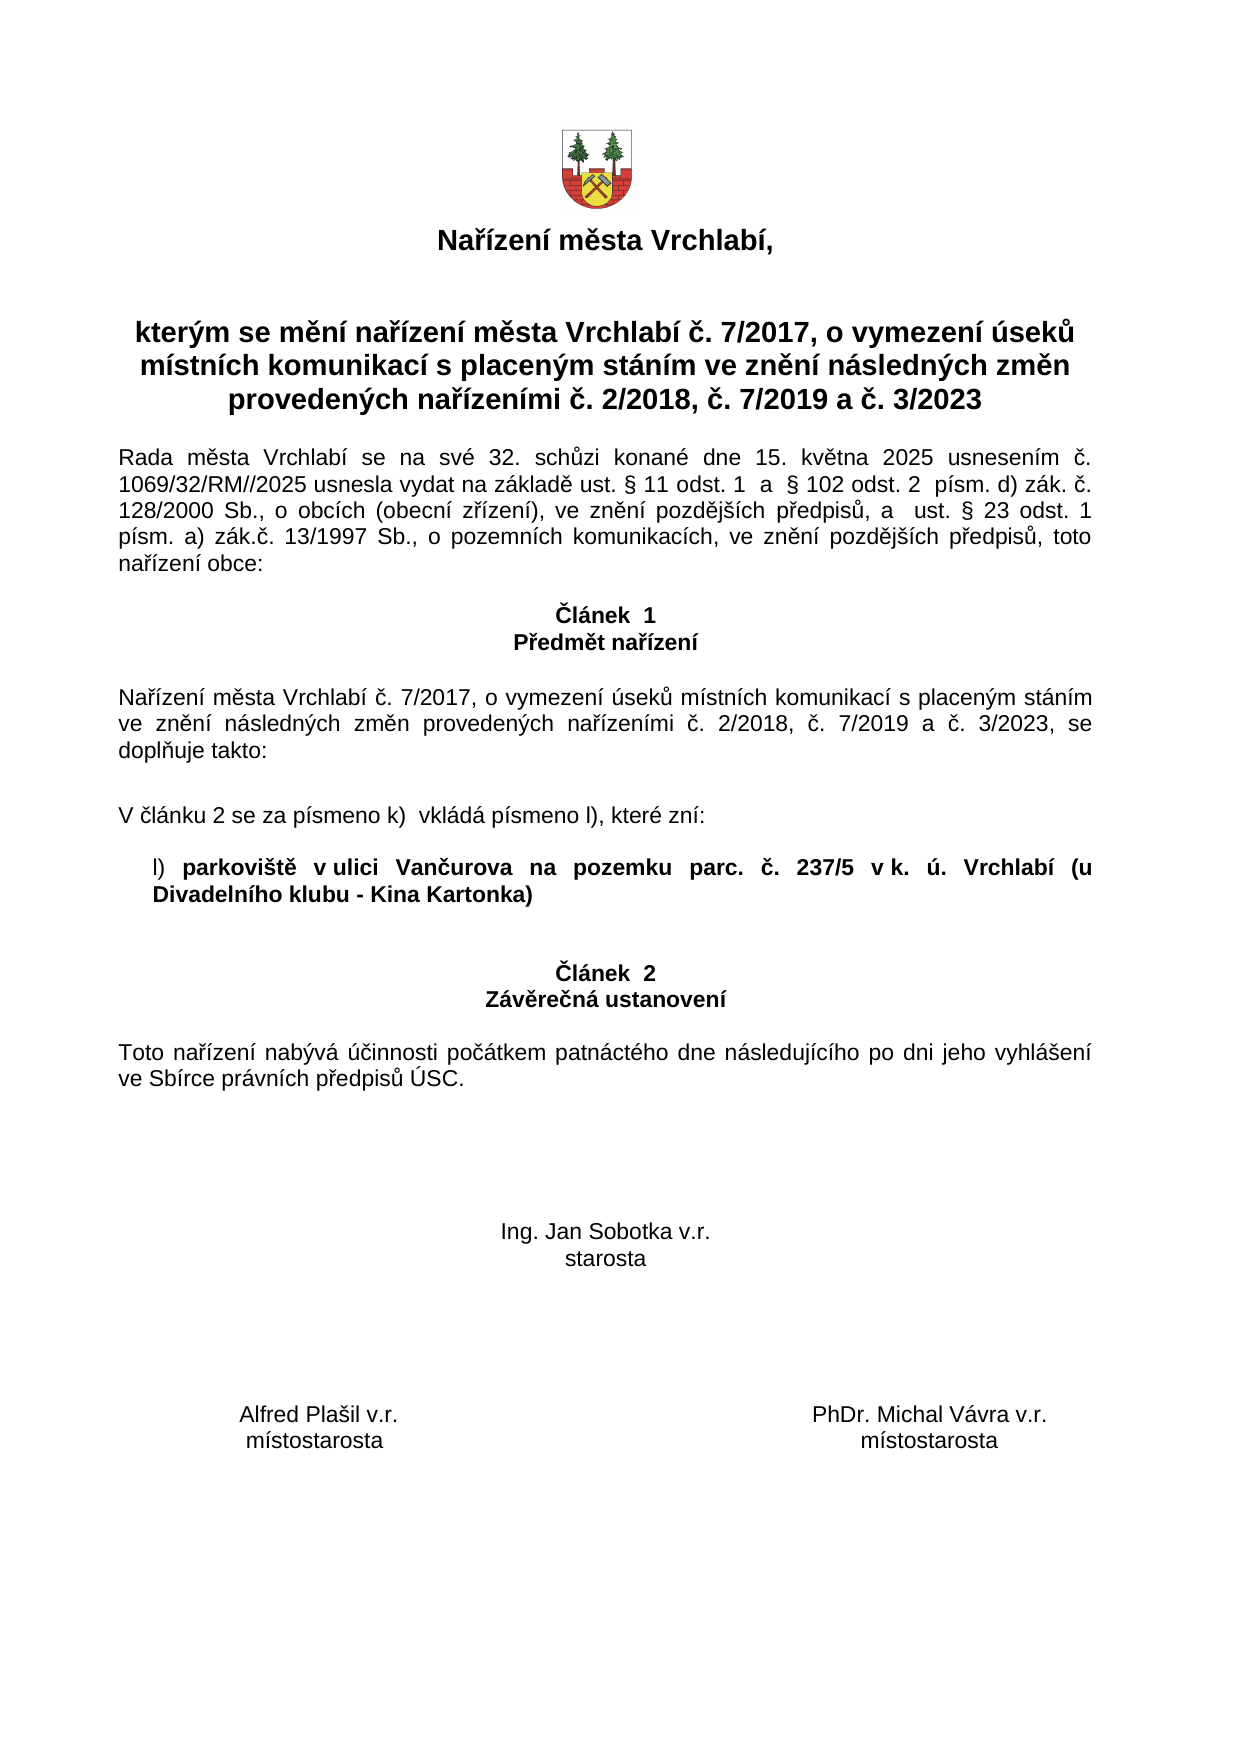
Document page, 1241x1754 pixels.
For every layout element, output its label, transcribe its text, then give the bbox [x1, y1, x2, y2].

text Rada města Vrchlabí se na své 32. schůzi konané dne 15. května 2025 usnesením č. 1069/32/RM//2025 usnesla vydat na základě ust. § 11 odst. 1 a § 102 odst. 2 písm. d) zák. č. 128/2000 Sb., o obcích (obecní zřízení), ve znění pozdějších předpisů, a ust. § 23 odst. 1 písm. a) zák.č. 13/1997 Sb., o pozemních komunikacích, ve znění pozdějších předpisů, toto nařízení obce: [118, 444, 1093, 576]
text Předmět nařízení [118, 629, 1093, 655]
text Ing. Jan Sobotka v.r. [118, 1218, 1093, 1245]
text V článku 2 se za písmeno k) vkládá písmeno l), které zní: [118, 802, 1093, 829]
text Nařízení města Vrchlabí, [118, 223, 1093, 256]
text starosta [118, 1245, 1093, 1271]
text kterým se mění nařízení města Vrchlabí č. 7/2017, o vymezení úseků místních komunikací s placeným stáním ve znění následných změn provedených nařízeními č. 2/2018, č. 7/2019 a č. 3/2023 [118, 315, 1093, 416]
text Toto nařízení nabývá účinnosti počátkem patnáctého dne následujícího po dni jeho vyhlášení ve Sbírce právních předpisů ÚSC. [118, 1039, 1093, 1092]
text Alfred Plašil v.r. PhDr. Michal Vávra v.r. [118, 1401, 1093, 1427]
text Článek 1 [118, 602, 1093, 629]
text Článek 2 [118, 960, 1093, 986]
text Nařízení města Vrchlabí č. 7/2017, o vymezení úseků místních komunikací s placeným stáním ve znění následných změn provedených nařízeními č. 2/2018, č. 7/2019 a č. 3/2023, se doplňuje takto: [118, 684, 1093, 763]
text místostarosta místostarosta [118, 1427, 1093, 1453]
text Závěrečná ustanovení [118, 986, 1093, 1012]
text l) parkoviště v ulici Vančurova na pozemku parc. č. 237/5 v k. ú. Vrchlabí (u Divadelního klubu - Kina Kartonka) [152, 854, 1093, 907]
